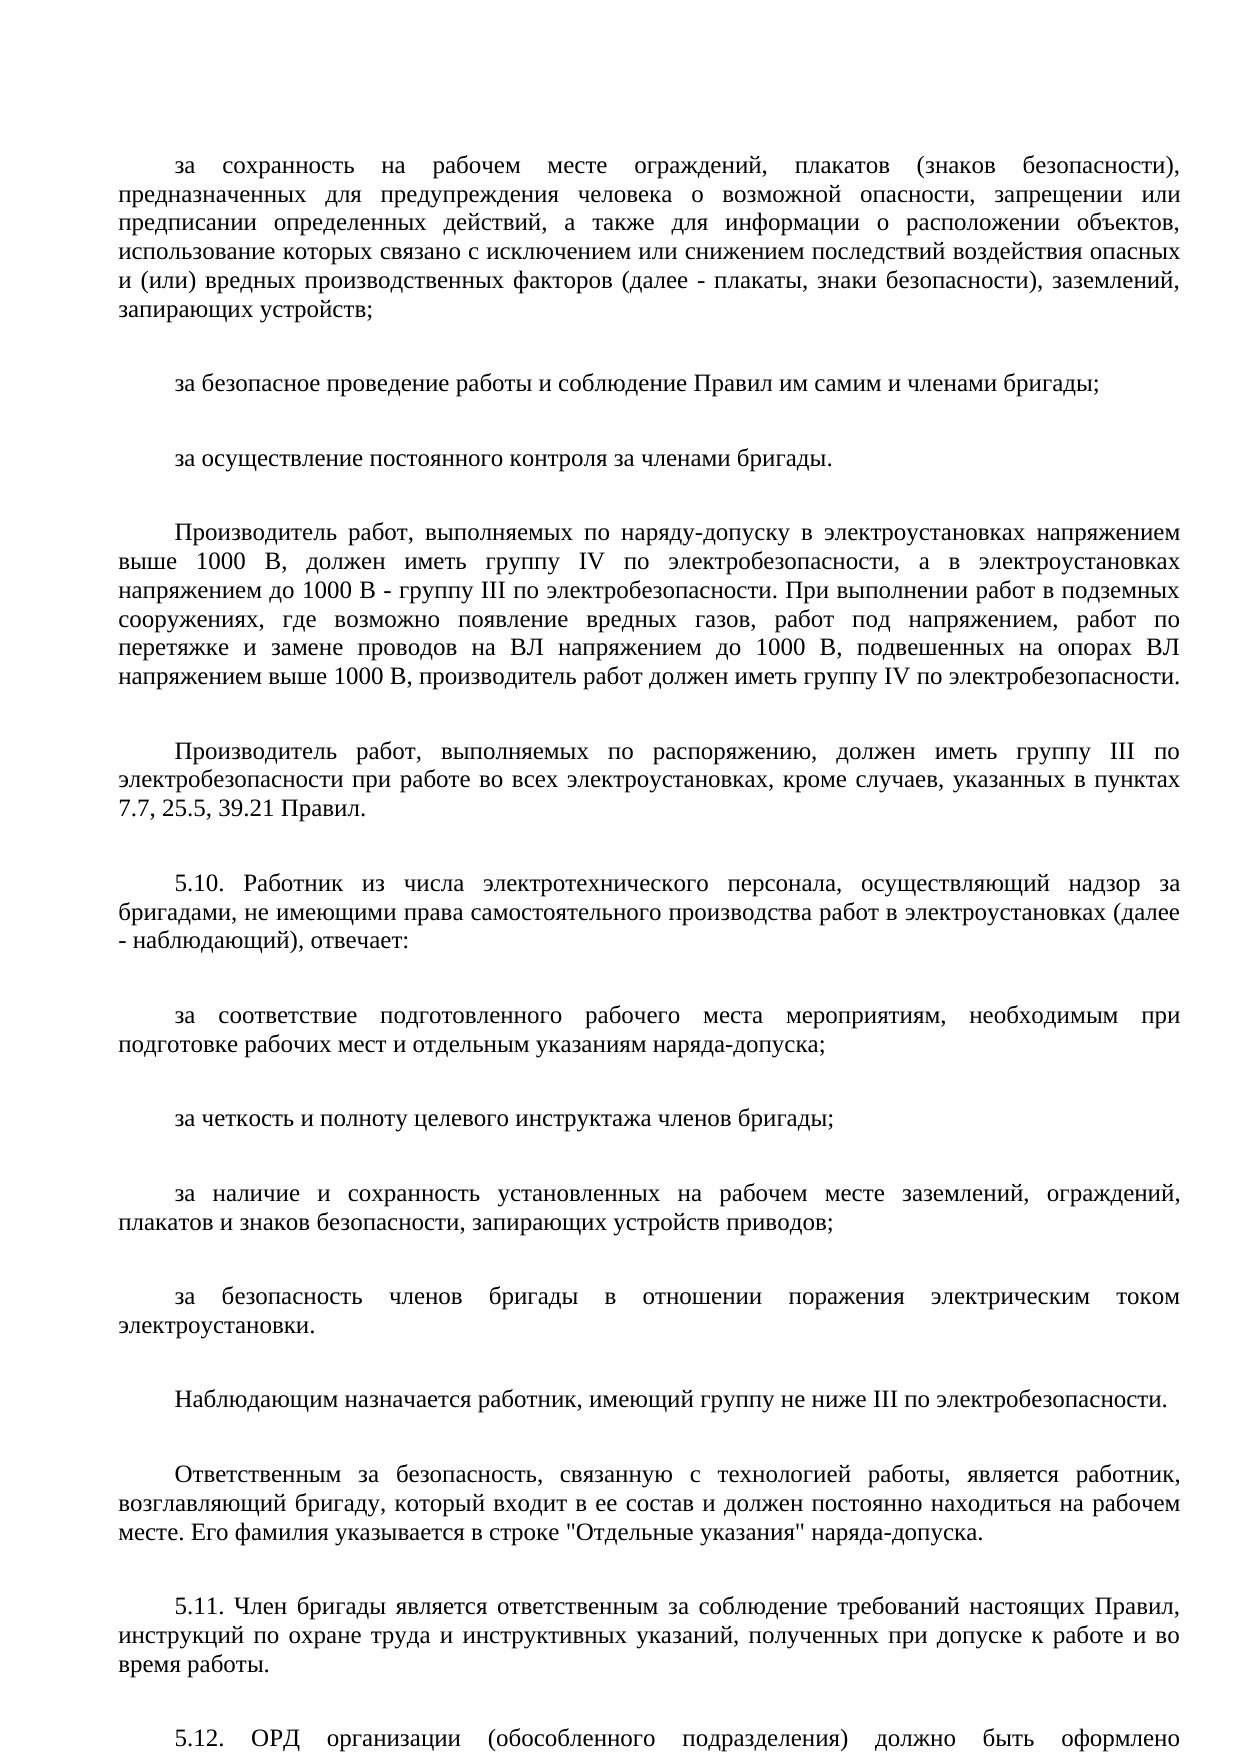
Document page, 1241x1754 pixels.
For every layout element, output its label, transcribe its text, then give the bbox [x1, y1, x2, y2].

text за сохранность на рабочем месте ограждений, плакатов (знаков безопасности), предназначенных для предупреждения человека о возможной опасности, запрещении или предписании определенных действий, а также для информации о расположении объектов, использование которых связано с исключением или снижением последствий воздействия опасных и (или) вредных производственных факторов (далее - плакаты, знаки безопасности), заземлений, запирающих устройств; [118, 150, 1181, 322]
text Производитель работ, выполняемых по наряду-допуску в электроустановках напряжением выше 1000 В, должен иметь группу IV по электробезопасности, а в электроустановках напряжением до 1000 В - группу III по электробезопасности. При выполнении работ в подземных сооружениях, где возможно появление вредных газов, работ под напряжением, работ по перетяжке и замене проводов на ВЛ напряжением до 1000 В, подвешенных на опорах ВЛ напряжением выше 1000 В, производитель работ должен иметь группу IV по электробезопасности. [118, 517, 1181, 690]
text за четкость и полноту целевого инструктажа членов бригады; [118, 1103, 1181, 1132]
text Ответственным за безопасность, связанную с технологией работы, является работник, возглавляющий бригаду, который входит в ее состав и должен постоянно находиться на рабочем месте. Его фамилия указывается в строке "Отдельные указания" наряда-допуска. [118, 1459, 1181, 1545]
text Наблюдающим назначается работник, имеющий группу не ниже III по электробезопасности. [118, 1384, 1181, 1413]
text за безопасное проведение работы и соблюдение Правил им самим и членами бригады; [118, 368, 1181, 397]
text 5.10. Работник из числа электротехнического персонала, осуществляющий надзор за бригадами, не имеющими права самостоятельного производства работ в электроустановках (далее - наблюдающий), отвечает: [118, 868, 1181, 954]
text 5.11. Член бригады является ответственным за соблюдение требований настоящих Правил, инструкций по охране труда и инструктивных указаний, полученных при допуске к работе и во время работы. [118, 1591, 1181, 1677]
text за соответствие подготовленного рабочего места мероприятиям, необходимым при подготовке рабочих мест и отдельным указаниям наряда-допуска; [118, 1000, 1181, 1057]
text за безопасность членов бригады в отношении поражения электрическим током электроустановки. [118, 1281, 1181, 1339]
text 5.12. ОРД организации (обособленного подразделения) должно быть оформлено [118, 1723, 1181, 1752]
text Производитель работ, выполняемых по распоряжению, должен иметь группу III по электробезопасности при работе во всех электроустановках, кроме случаев, указанных в пунктах 7.7, 25.5, 39.21 Правил. [118, 736, 1181, 822]
text за наличие и сохранность установленных на рабочем месте заземлений, ограждений, плакатов и знаков безопасности, запирающих устройств приводов; [118, 1178, 1181, 1235]
text за осуществление постоянного контроля за членами бригады. [118, 443, 1181, 472]
